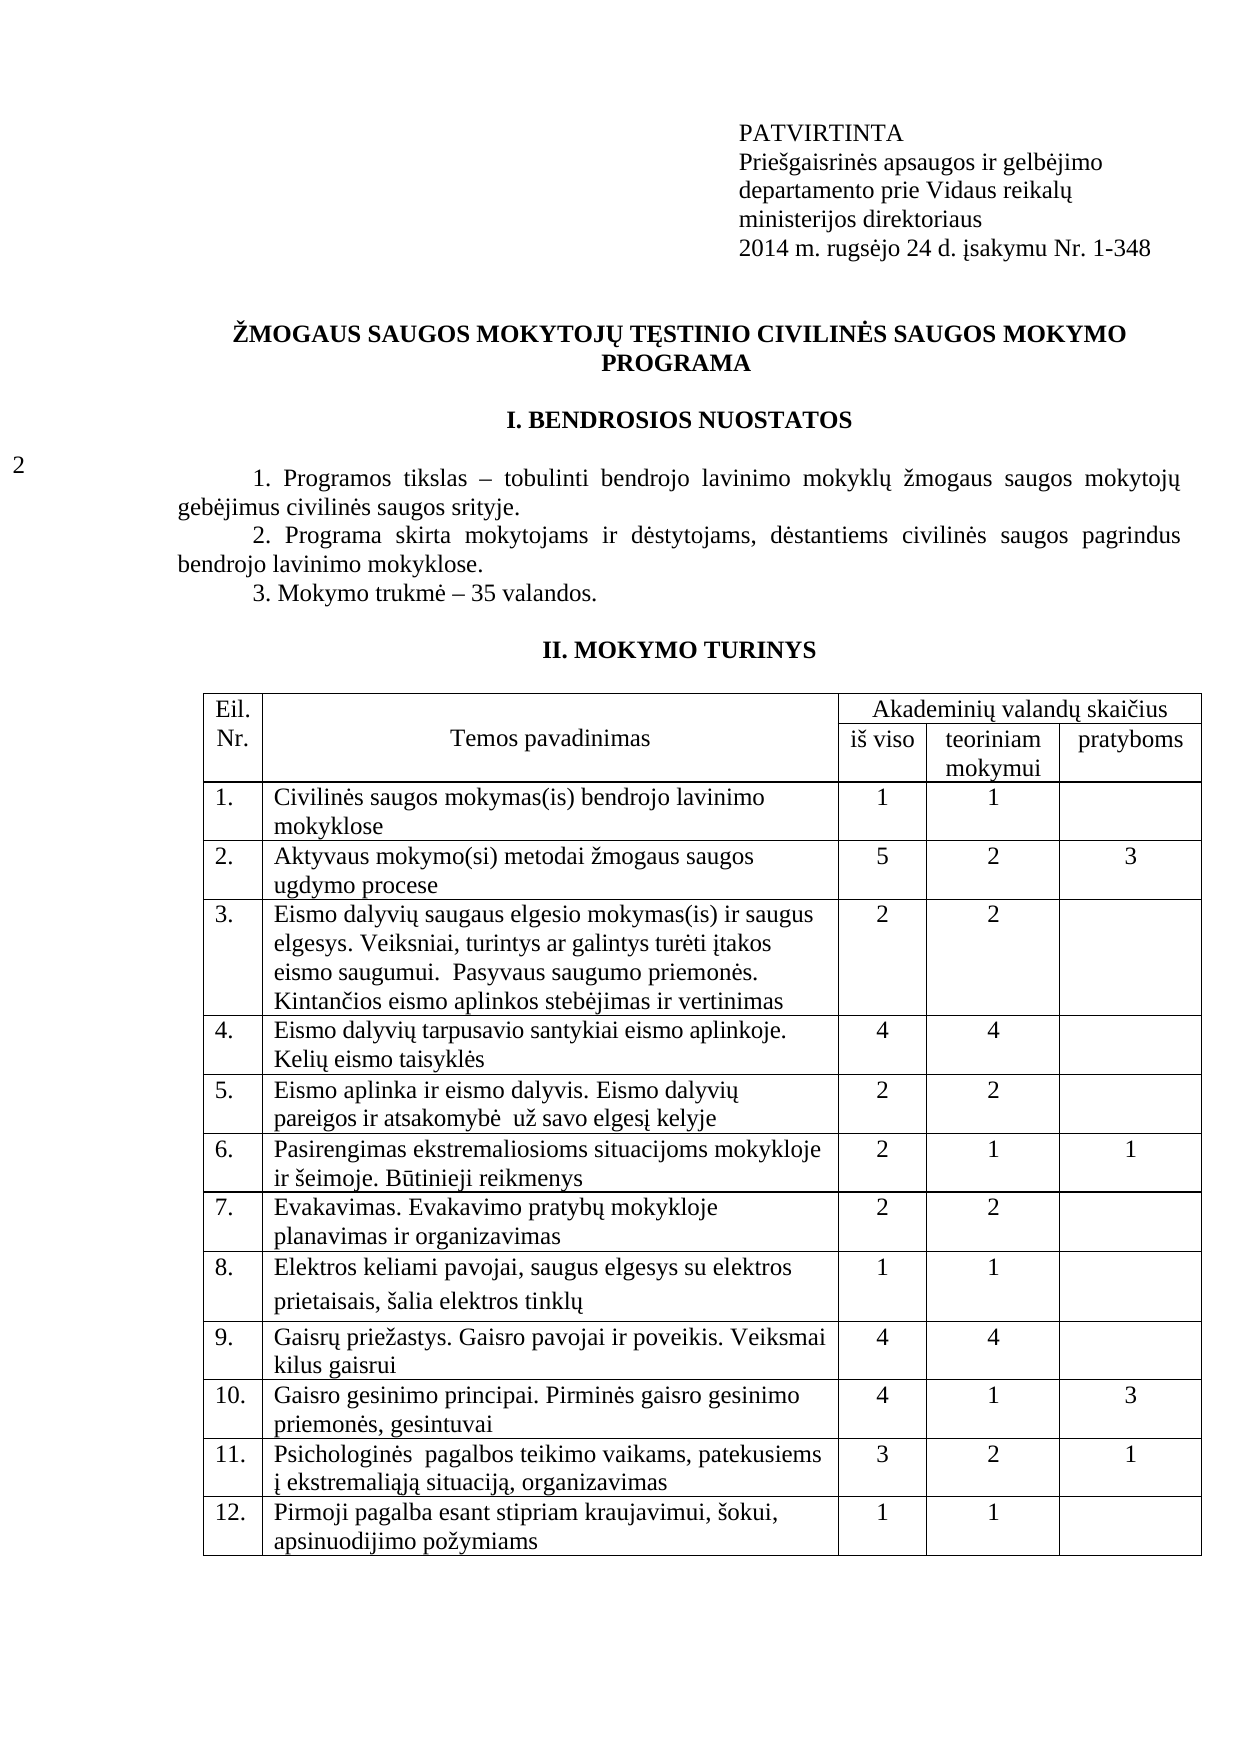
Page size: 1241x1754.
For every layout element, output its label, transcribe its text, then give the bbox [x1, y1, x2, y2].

table_cell 11. [204, 1439, 262, 1496]
table_cell 1 [839, 1497, 926, 1555]
table_cell Aktyvaus mokymo(si) metodai žmogaus saugos ugdymo procese [263, 841, 838, 898]
table_cell 2 [839, 1193, 926, 1251]
table_cell 3 [1060, 1380, 1201, 1438]
table_cell 1 [927, 1252, 1059, 1321]
table_cell 4 [839, 1016, 926, 1074]
table_cell 2 [839, 1134, 926, 1191]
table_cell 6. [204, 1134, 262, 1191]
table_cell Eismo dalyvių tarpusavio santykiai eismo aplinkoje. Kelių eismo taisyklės [263, 1016, 838, 1074]
table_cell 9. [204, 1322, 262, 1379]
text 2. Programa skirta mokytojams ir dėstytojams, dėstantiems civilinės saugos pagrindus bendrojo lavinimo mokyklose. [177, 521, 1181, 578]
table_cell Elektros keliami pavojai, saugus elgesys su elektros prietaisais, šalia elektros tinklų [263, 1252, 838, 1321]
table_cell Evakavimas. Evakavimo pratybų mokykloje planavimas ir organizavimas [263, 1193, 838, 1251]
table_cell 1 [839, 783, 926, 840]
table_cell 1 [839, 1252, 926, 1321]
text II. MOKYMO TURINYS [177, 636, 1181, 664]
text Priešgaisrinės apsaugos ir gelbėjimo [738, 147, 1181, 176]
table_cell 2 [927, 900, 1059, 1014]
table_cell 5 [839, 841, 926, 898]
text 2014 m. rugsėjo 24 d. įsakymu Nr. 1-348 [738, 233, 1181, 262]
table_cell 3 [1060, 841, 1201, 898]
table_cell 3 [839, 1439, 926, 1496]
table_cell [1060, 1193, 1201, 1251]
text PATVIRTINTA [738, 118, 1181, 147]
table_cell 1. [204, 783, 262, 840]
text departamento prie Vidaus reikalų [738, 176, 1181, 204]
table_cell 2 [927, 1439, 1059, 1496]
table_header Akademinių valandų skaičius [839, 694, 1201, 723]
table_cell Civilinės saugos mokymas(is) bendrojo lavinimo mokyklose [263, 783, 838, 840]
table_cell 2 [927, 1075, 1059, 1133]
table_cell Gaisrų priežastys. Gaisro pavojai ir poveikis. Veiksmai kilus gaisrui [263, 1322, 838, 1379]
table_cell 10. [204, 1380, 262, 1438]
table_cell 2 [927, 841, 1059, 898]
text I. BENDROSIOS NUOSTATOS [177, 406, 1181, 434]
table_cell 7. [204, 1193, 262, 1251]
table_cell Pasirengimas ekstremaliosioms situacijoms mokykloje ir šeimoje. Būtinieji reikmenys [263, 1134, 838, 1191]
table_cell 3. [204, 900, 262, 1014]
table_cell 2 [839, 900, 926, 1014]
table_cell 2. [204, 841, 262, 898]
table_header Temos pavadinimas [263, 694, 838, 781]
table_cell 1 [927, 1497, 1059, 1555]
text 3. Mokymo trukmė – 35 valandos. [177, 578, 1181, 607]
table_cell 4 [839, 1322, 926, 1379]
table_cell 4. [204, 1016, 262, 1074]
text ministerijos direktoriaus [738, 204, 1181, 233]
table_cell 1 [927, 1134, 1059, 1191]
table_cell 12. [204, 1497, 262, 1555]
text žmogaus saugos mokytojų TęSTINIO civilinės saugos mokymo programa [177, 319, 1181, 377]
table_cell 1 [927, 1380, 1059, 1438]
table_cell Eismo aplinka ir eismo dalyvis. Eismo dalyvių pareigos ir atsakomybė už savo elgesį kelyje [263, 1075, 838, 1133]
text 1. Programos tikslas – tobulinti bendrojo lavinimo mokyklų žmogaus saugos mokytojų gebėjimus civilinės saugos srityje. [177, 463, 1181, 521]
table_cell [1060, 900, 1201, 1014]
table_cell Pirmoji pagalba esant stipriam kraujavimui, šokui, apsinuodijimo požymiams [263, 1497, 838, 1555]
table_cell 2 [927, 1193, 1059, 1251]
table_cell [1060, 1252, 1201, 1321]
table_cell 4 [927, 1016, 1059, 1074]
table_cell [1060, 1016, 1201, 1074]
table_cell 1 [1060, 1439, 1201, 1496]
table_cell Psichologinės pagalbos teikimo vaikams, patekusiems į ekstremaliąją situaciją, organizavimas [263, 1439, 838, 1496]
table_cell 1 [1060, 1134, 1201, 1191]
table_header Eil. Nr. [204, 694, 262, 781]
table_cell teoriniam mokymui [927, 724, 1059, 781]
table_cell 2 [839, 1075, 926, 1133]
table_cell 5. [204, 1075, 262, 1133]
table_cell 4 [927, 1322, 1059, 1379]
table_cell [1060, 1075, 1201, 1133]
table_cell pratyboms [1060, 724, 1201, 781]
table_cell [1060, 1497, 1201, 1555]
table_cell [1060, 1322, 1201, 1379]
table_cell [1060, 783, 1201, 840]
table_cell Gaisro gesinimo principai. Pirminės gaisro gesinimo priemonės, gesintuvai [263, 1380, 838, 1438]
table_cell 8. [204, 1252, 262, 1321]
table_cell 1 [927, 783, 1059, 840]
table_cell [0, 450, 37, 487]
table_cell iš viso [839, 724, 926, 781]
table_cell Eismo dalyvių saugaus elgesio mokymas(is) ir saugus elgesys. Veiksniai, turintys ar galintys turėti įtakos eismo saugumui. Pasyvaus saugumo priemonės. Kintančios eismo aplinkos stebėjimas ir vertinimas [263, 900, 838, 1014]
table_cell 4 [839, 1380, 926, 1438]
